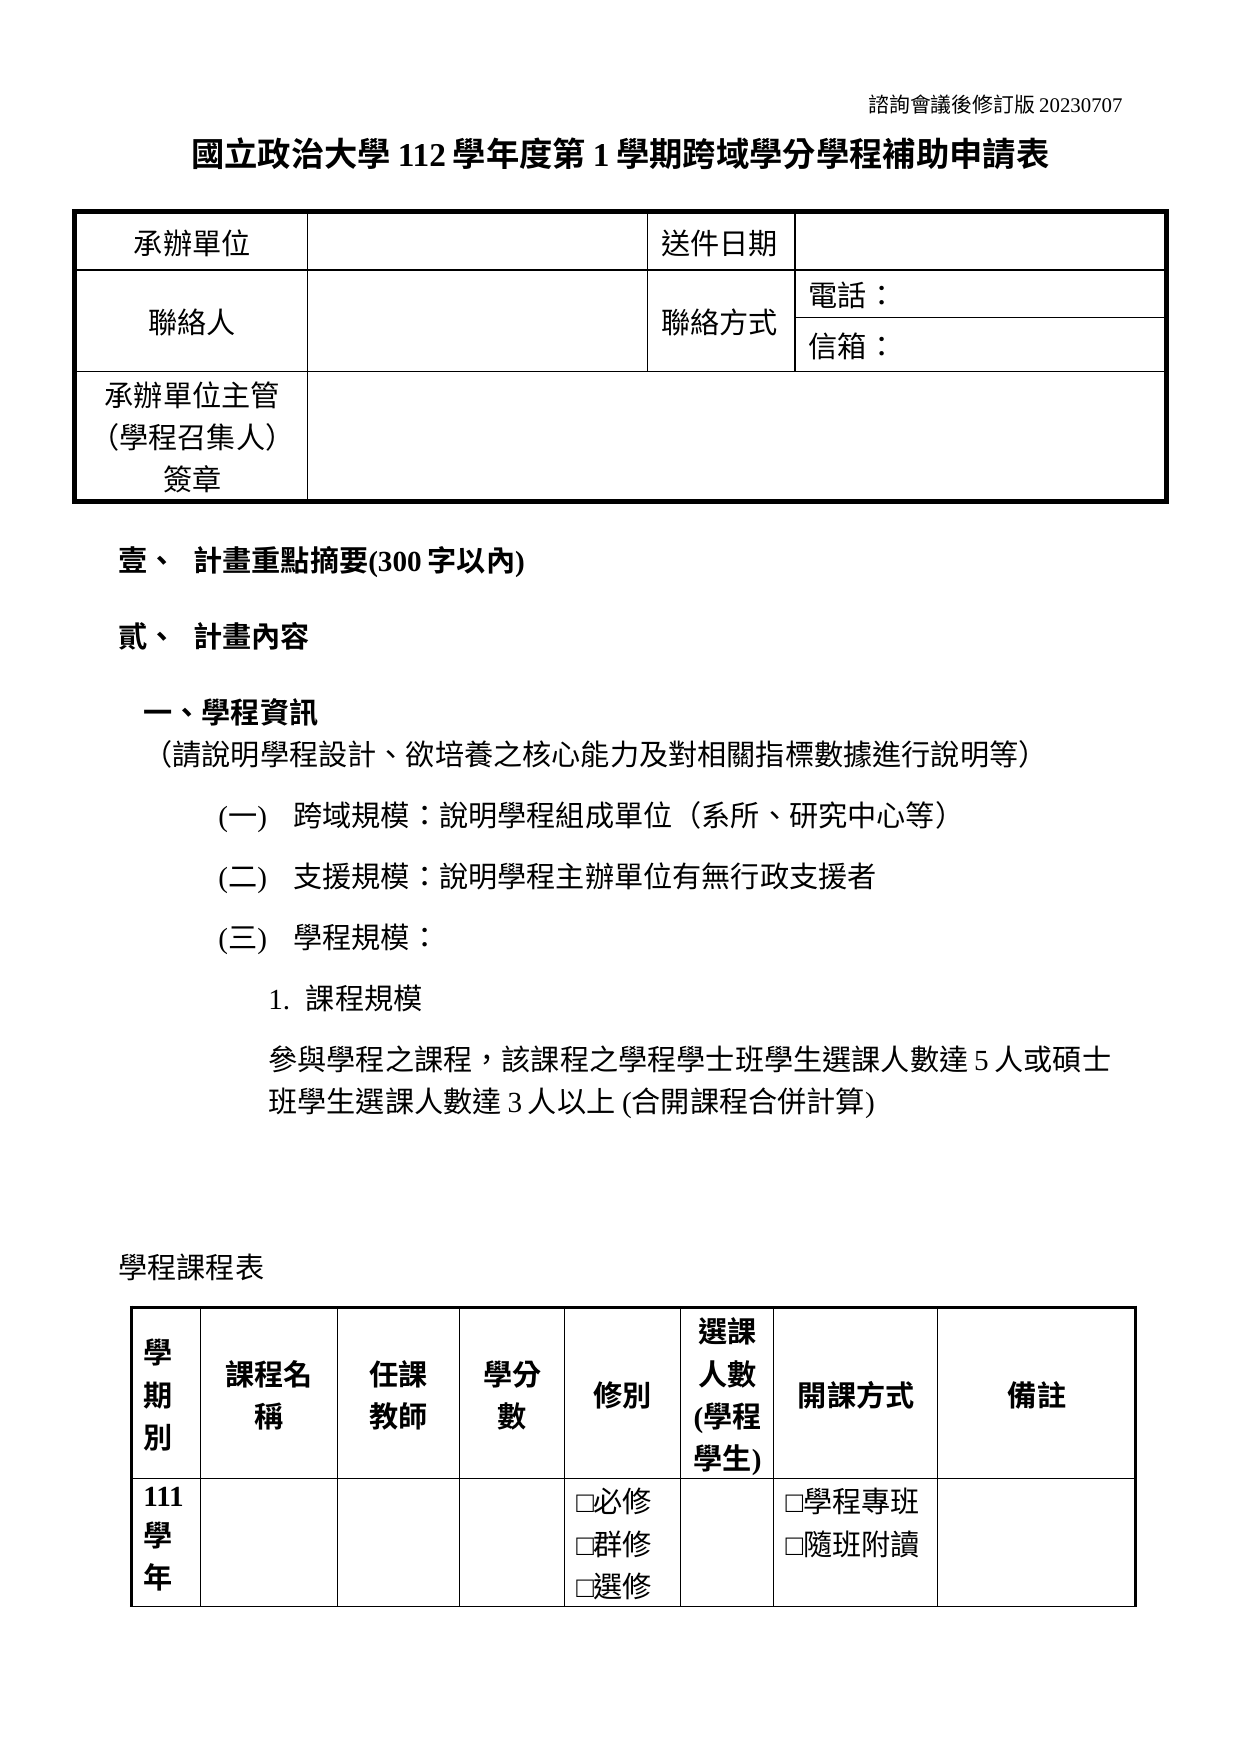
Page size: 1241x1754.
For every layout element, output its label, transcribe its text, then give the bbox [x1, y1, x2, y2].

text 國立政治大學112學年度第1學期跨域學分學程補助申請表 [118, 127, 1122, 176]
table_cell [308, 372, 1164, 499]
table_header [308, 214, 647, 269]
table_cell [338, 1479, 459, 1606]
text 學程課程表 [118, 1244, 1122, 1287]
list 支援規模：說明學程主辦單位有無行政支援者 [218, 853, 1122, 896]
table_header 學分數 [460, 1309, 564, 1478]
table_cell [308, 271, 647, 371]
table_header 開課方式 [774, 1309, 937, 1478]
list 計畫內容 [118, 613, 1122, 656]
table_cell □必修 □群修 □選修 [565, 1479, 680, 1606]
table_header 承辦單位 [77, 214, 307, 269]
table_header 任課 教師 [338, 1309, 459, 1478]
table_cell [681, 1479, 773, 1606]
text 參與學程之課程，該課程之學程學士班學生選課人數達5人或碩士班學生選課人數達3人以上 (合開課程合併計算) [268, 1037, 1122, 1121]
table_cell [201, 1479, 337, 1606]
table_cell 信箱： [796, 318, 1164, 371]
table_cell □學程專班 □隨班附讀 [774, 1479, 937, 1606]
table_header 選課人數(學程學生) [681, 1309, 773, 1478]
table_cell 聯絡人 [77, 271, 307, 371]
table_header 送件日期 [648, 214, 794, 269]
list 計畫重點摘要(300字以內) [118, 537, 1122, 580]
table_cell 承辦單位主管 （學程召集人）簽章 [77, 372, 307, 499]
table_cell 聯絡方式 [648, 271, 794, 371]
text （請說明學程設計、欲培養之核心能力及對相關指標數據進行說明等） [143, 731, 1122, 774]
table_cell [938, 1479, 1134, 1606]
list 跨域規模：說明學程組成單位（系所、研究中心等） [218, 792, 1122, 835]
list 學程規模： [218, 914, 1122, 957]
table_header 備註 [938, 1309, 1134, 1478]
table_header 課程名稱 [201, 1309, 337, 1478]
list 課程規模 [268, 976, 1122, 1018]
table_header 學期別 [133, 1309, 200, 1478]
table_header [796, 214, 1164, 269]
table_cell [460, 1479, 564, 1606]
text 一、學程資訊 [143, 689, 1122, 731]
table_cell 111學年 [133, 1479, 200, 1606]
table_cell 電話： [796, 271, 1164, 317]
table_header 修別 [565, 1309, 680, 1478]
